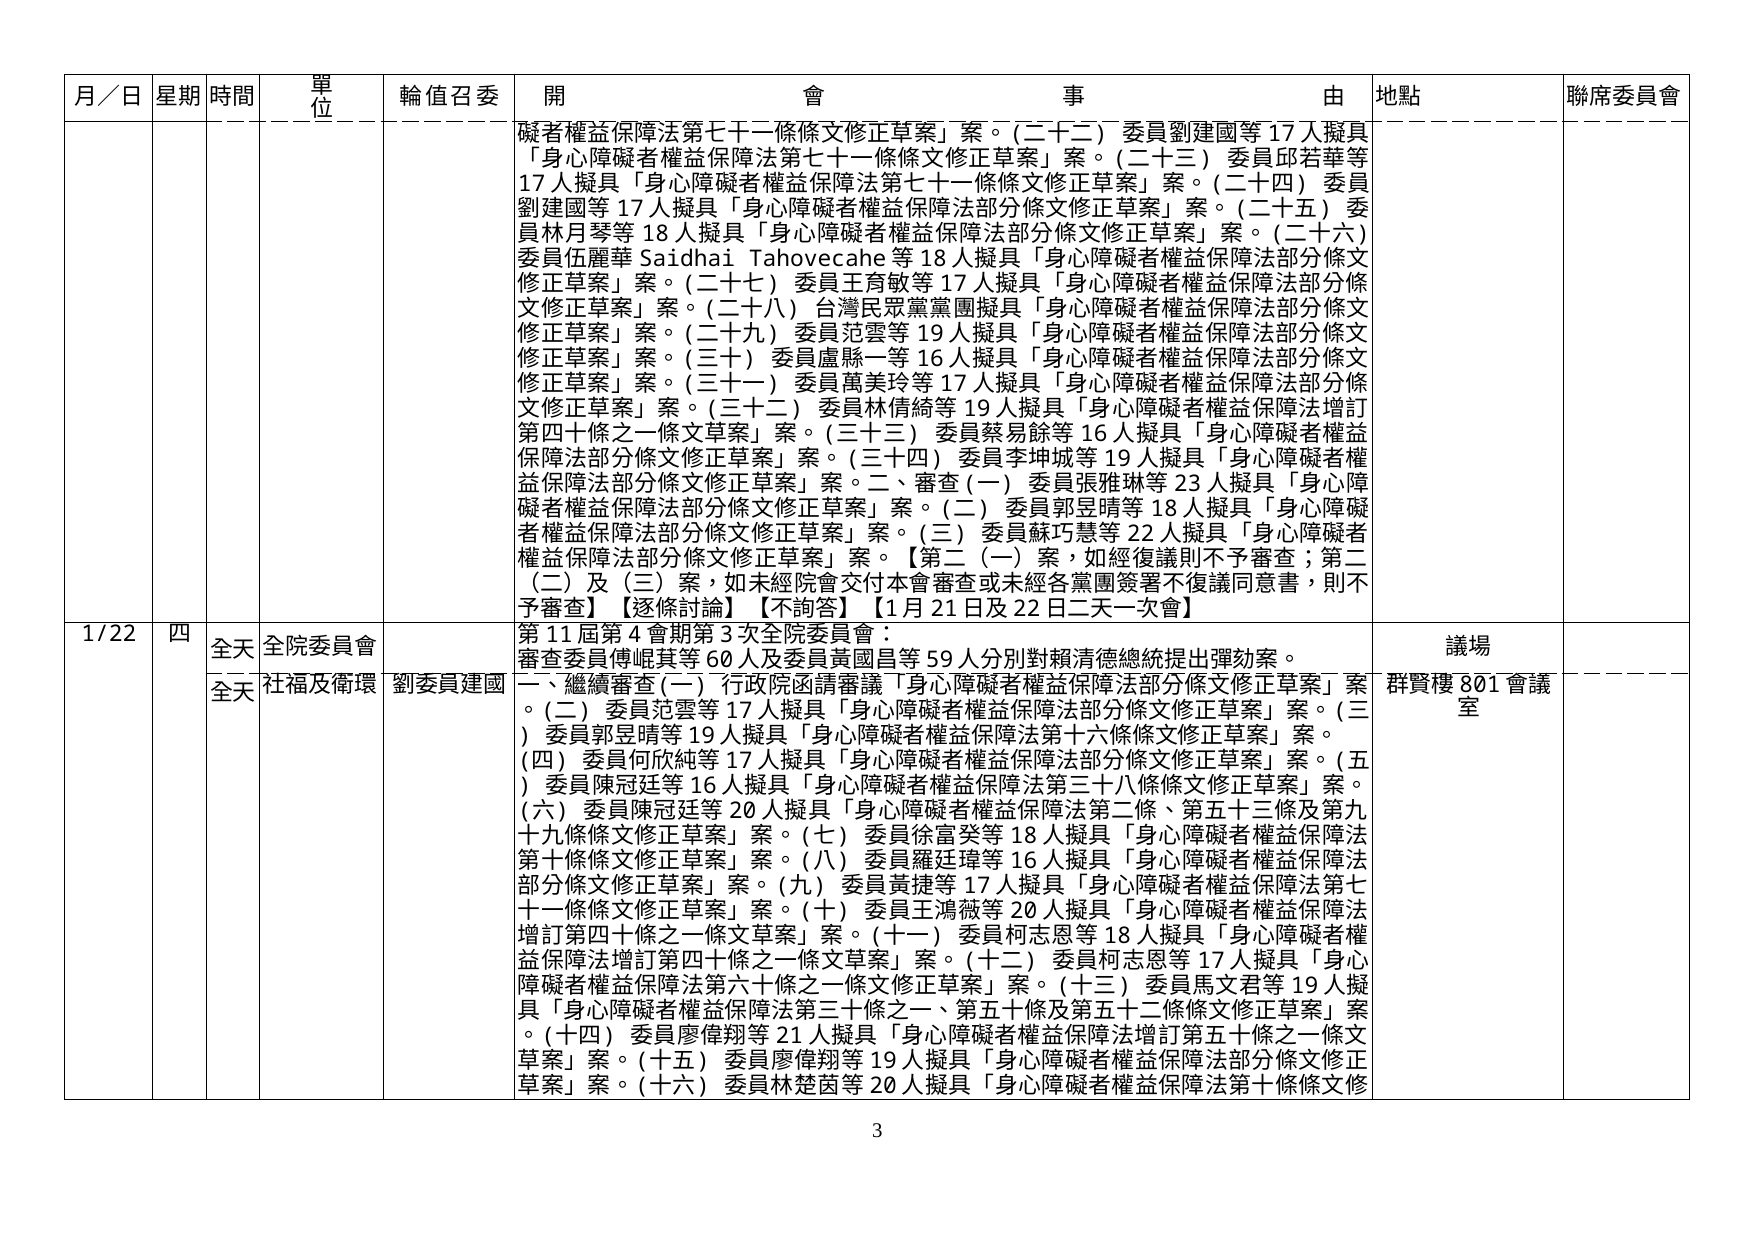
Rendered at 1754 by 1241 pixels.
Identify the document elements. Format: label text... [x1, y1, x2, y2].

table_header 星期 [153, 75, 206, 121]
table_cell 一、繼續審查(一) 行政院函請審議「身心障礙者權益保障法部分條文修正草案」案。(二) 委員范雲等17人擬具「身心障礙者權益保障法部分條文修正草案」案。(三) 委員郭昱晴等19人擬具「身心障礙者權益保障法第十六條條文修正草案」案。 (四) 委員何欣純等17人擬具「身心障礙者權益保障法部分條文修正草案」案。(五) 委員陳冠廷等16人擬具「身心障礙者權益保障法第三十八條條文修正草案」案。(六) 委員陳冠廷等20人擬具「身心障礙者權益保障法第二條、第五十三條及第九十九條條文修正草案」案。(七) 委員徐富癸等18人擬具「身心障礙者權益保障法第十條條文修正草案」案。(八) 委員羅廷瑋等16人擬具「身心障礙者權益保障法部分條文修正草案」案。(九) 委員黃捷等17人擬具「身心障礙者權益保障法第七十一條條文修正草案」案。(十) 委員王鴻薇等20人擬具「身心障礙者權益保障法增訂第四十條之一條文草案」案。(十一) 委員柯志恩等18人擬具「身心障礙者權益保障法增訂第四十條之一條文草案」案。(十二) 委員柯志恩等17人擬具「身心障礙者權益保障法第六十條之一條文修正草案」案。(十三) 委員馬文君等19人擬具「身心障礙者權益保障法第三十條之一、第五十條及第五十二條條文修正草案」案。(十四) 委員廖偉翔等21人擬具「身心障礙者權益保障法增訂第五十條之一條文草案」案。(十五) 委員廖偉翔等19人擬具「身心障礙者權益保障法部分條文修正草案」案。(十六) 委員林楚茵等20人擬具「身心障礙者權益保障法第十條條文修 [515, 673, 1372, 1099]
table_cell 全院委員會 [260, 623, 383, 673]
table_cell [384, 623, 514, 673]
table_cell 全天 [207, 673, 259, 1099]
table_cell 劉委員建國 [384, 673, 514, 1099]
table_cell [1564, 623, 1689, 673]
table_cell 第11屆第4會期第3次全院委員會： 審查委員傅崐萁等60人及委員黃國昌等59人分別對賴清德總統提出彈劾案。 [515, 623, 1372, 673]
table_header 聯席委員會 [1564, 75, 1689, 121]
table_header 時間 [207, 75, 259, 121]
table_cell [1564, 121, 1689, 622]
table_cell 礙者權益保障法第七十一條條文修正草案」案。(二十二) 委員劉建國等17人擬具「身心障礙者權益保障法第七十一條條文修正草案」案。(二十三) 委員邱若華等17人擬具「身心障礙者權益保障法第七十一條條文修正草案」案。(二十四) 委員劉建國等17人擬具「身心障礙者權益保障法部分條文修正草案」案。(二十五) 委員林月琴等18人擬具「身心障礙者權益保障法部分條文修正草案」案。(二十六) 委員伍麗華Saidhai Tahovecahe等18人擬具「身心障礙者權益保障法部分條文修正草案」案。(二十七) 委員王育敏等17人擬具「身心障礙者權益保障法部分條文修正草案」案。(二十八) 台灣民眾黨黨團擬具「身心障礙者權益保障法部分條文修正草案」案。(二十九) 委員范雲等19人擬具「身心障礙者權益保障法部分條文修正草案」案。(三十) 委員盧縣一等16人擬具「身心障礙者權益保障法部分條文修正草案」案。(三十一) 委員萬美玲等17人擬具「身心障礙者權益保障法部分條文修正草案」案。(三十二) 委員林倩綺等19人擬具「身心障礙者權益保障法增訂第四十條之一條文草案」案。(三十三) 委員蔡易餘等16人擬具「身心障礙者權益保障法部分條文修正草案」案。(三十四) 委員李坤城等19人擬具「身心障礙者權益保障法部分條文修正草案」案。二、審查(一) 委員張雅琳等23人擬具「身心障礙者權益保障法部分條文修正草案」案。(二) 委員郭昱晴等18人擬具「身心障礙者權益保障法部分條文修正草案」案。(三) 委員蘇巧慧等22人擬具「身心障礙者權益保障法部分條文修正草案」案。【第二（一）案，如經復議則不予審查；第二（二）及（三）案，如未經院會交付本會審查或未經各黨團簽署不復議同意書，則不予審查】【逐條討論】【不詢答】【1月21日及22日二天一次會】 [515, 121, 1372, 622]
table_cell 1/22 [65, 623, 152, 1099]
table_cell [260, 121, 383, 622]
table_header 輪值召委 [384, 75, 514, 121]
table_header 單 位 [260, 75, 383, 121]
table_cell [1564, 673, 1689, 1099]
table_header 月／日 [65, 75, 152, 121]
table_cell [1373, 121, 1563, 622]
table_cell [153, 122, 206, 622]
table_cell 社福及衛環 [260, 673, 383, 1099]
table_cell 全天 [207, 623, 259, 673]
table_header 地點 [1373, 75, 1563, 121]
table_cell 議場 [1373, 623, 1563, 673]
table_header 開會事由 [515, 75, 1372, 121]
table_cell [384, 121, 514, 622]
table_cell 四 [153, 623, 206, 1099]
table_cell 群賢樓801會議室 [1373, 673, 1563, 1099]
table_cell [207, 121, 259, 622]
table_cell [65, 122, 152, 622]
